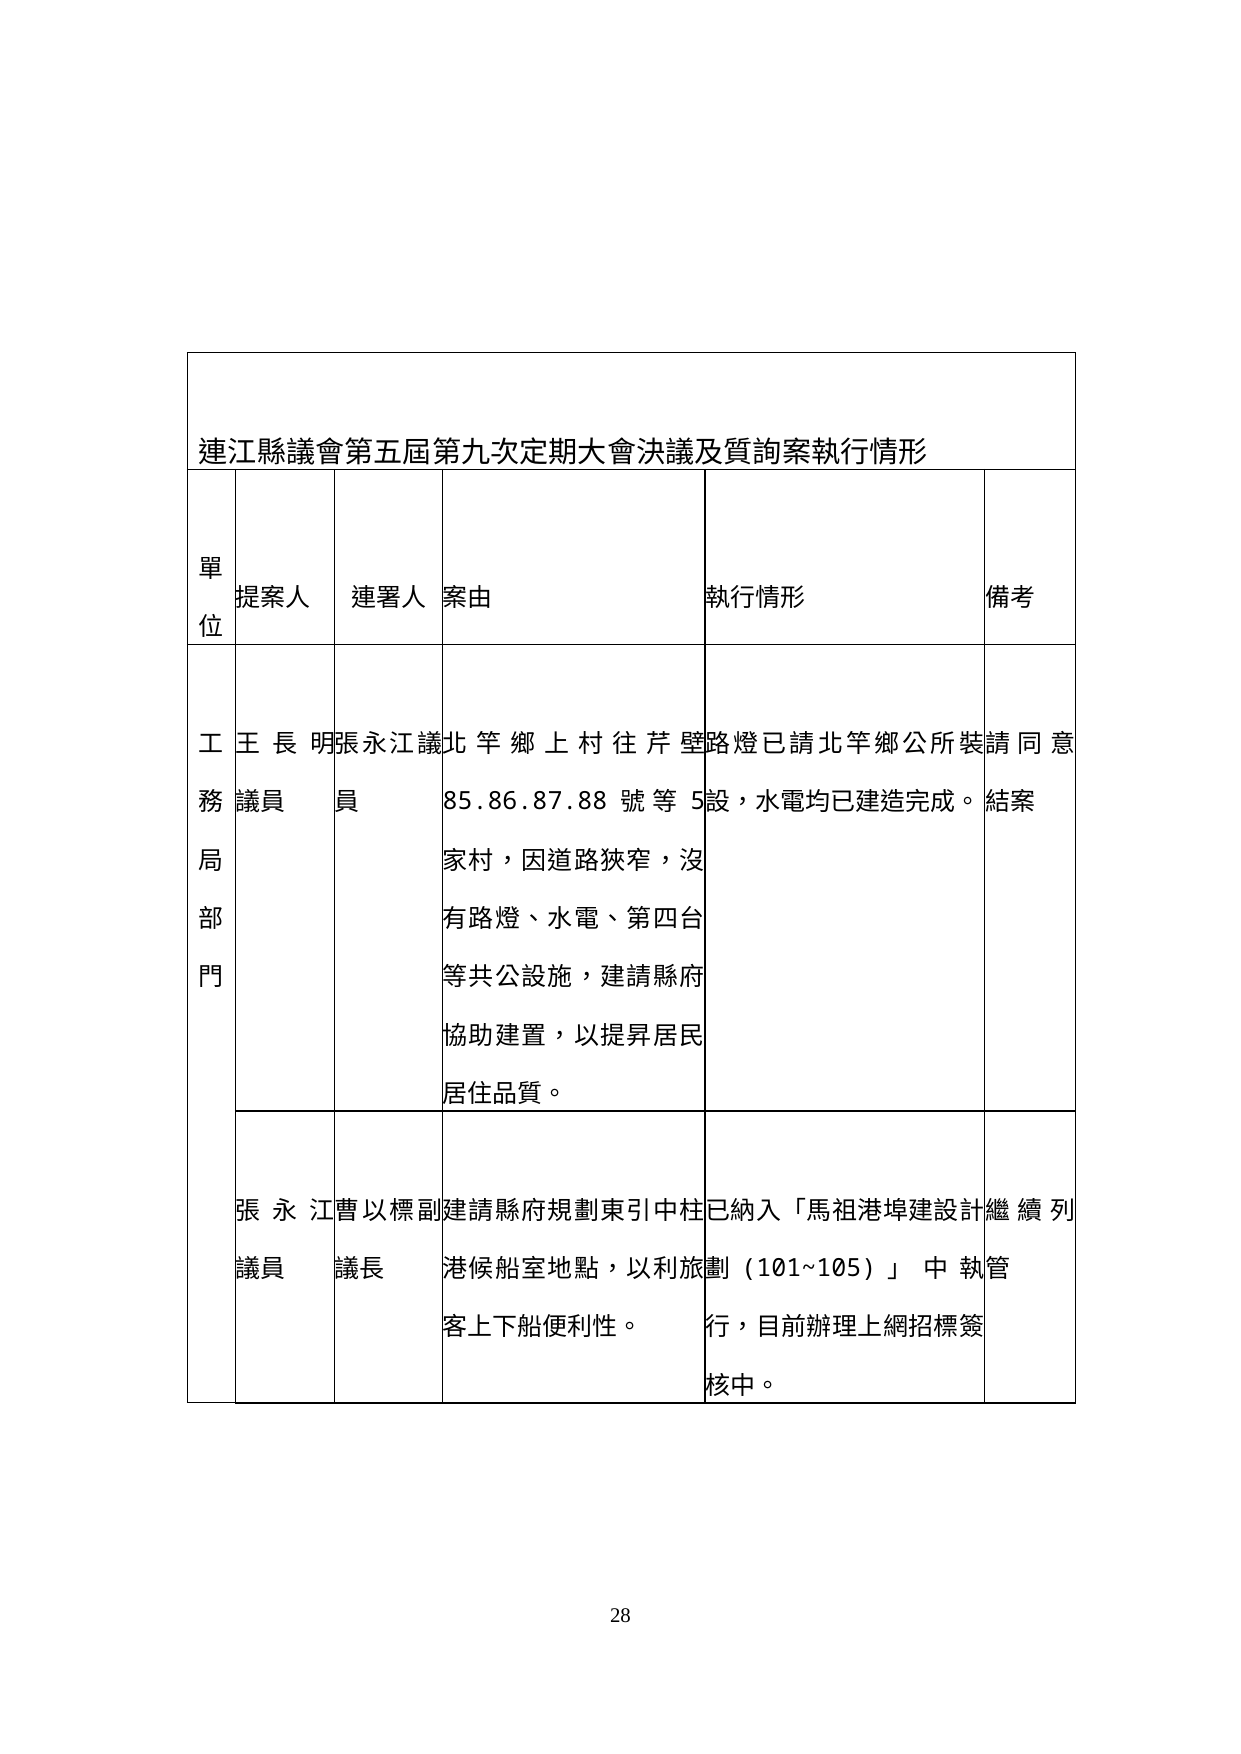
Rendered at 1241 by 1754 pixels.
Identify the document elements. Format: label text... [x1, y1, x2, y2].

table_header 連江縣議會第五屆第九次定期大會決議及質詢案執行情形 [188, 353, 1075, 469]
table_cell 工務局 部門 [188, 645, 235, 1402]
table_cell 執行情形 [706, 470, 984, 644]
table_cell 案由 [443, 470, 704, 644]
table_cell 張永江議員 [335, 645, 442, 1110]
table_cell 單位 [188, 470, 235, 644]
table_cell 王長明議員 [236, 645, 334, 1110]
table_cell 路燈已請北竿鄉公所裝設，水電均已建造完成。 [706, 645, 984, 1110]
table_cell 備考 [985, 470, 1075, 644]
table_cell 提案人 [236, 470, 334, 644]
table_cell 北竿鄉上村往芹壁85.86.87.88號等5家村，因道路狹窄，沒有路燈、水電、第四台等共公設施，建請縣府協助建置，以提昇居民居住品質。 [443, 645, 704, 1110]
table_cell 已納入「馬祖港埠建設計劃(101~105)」中執行，目前辦理上網招標簽核中。 [706, 1112, 984, 1402]
table_cell 請同意結案 [985, 645, 1075, 1110]
table_cell 曹以標副議長 [335, 1112, 442, 1402]
table_cell 建請縣府規劃東引中柱港候船室地點，以利旅客上下船便利性。 [443, 1112, 704, 1402]
table_cell 繼續列管 [985, 1112, 1075, 1402]
table_cell 張永江議員 [236, 1112, 334, 1402]
table_cell 連署人 [335, 470, 442, 644]
